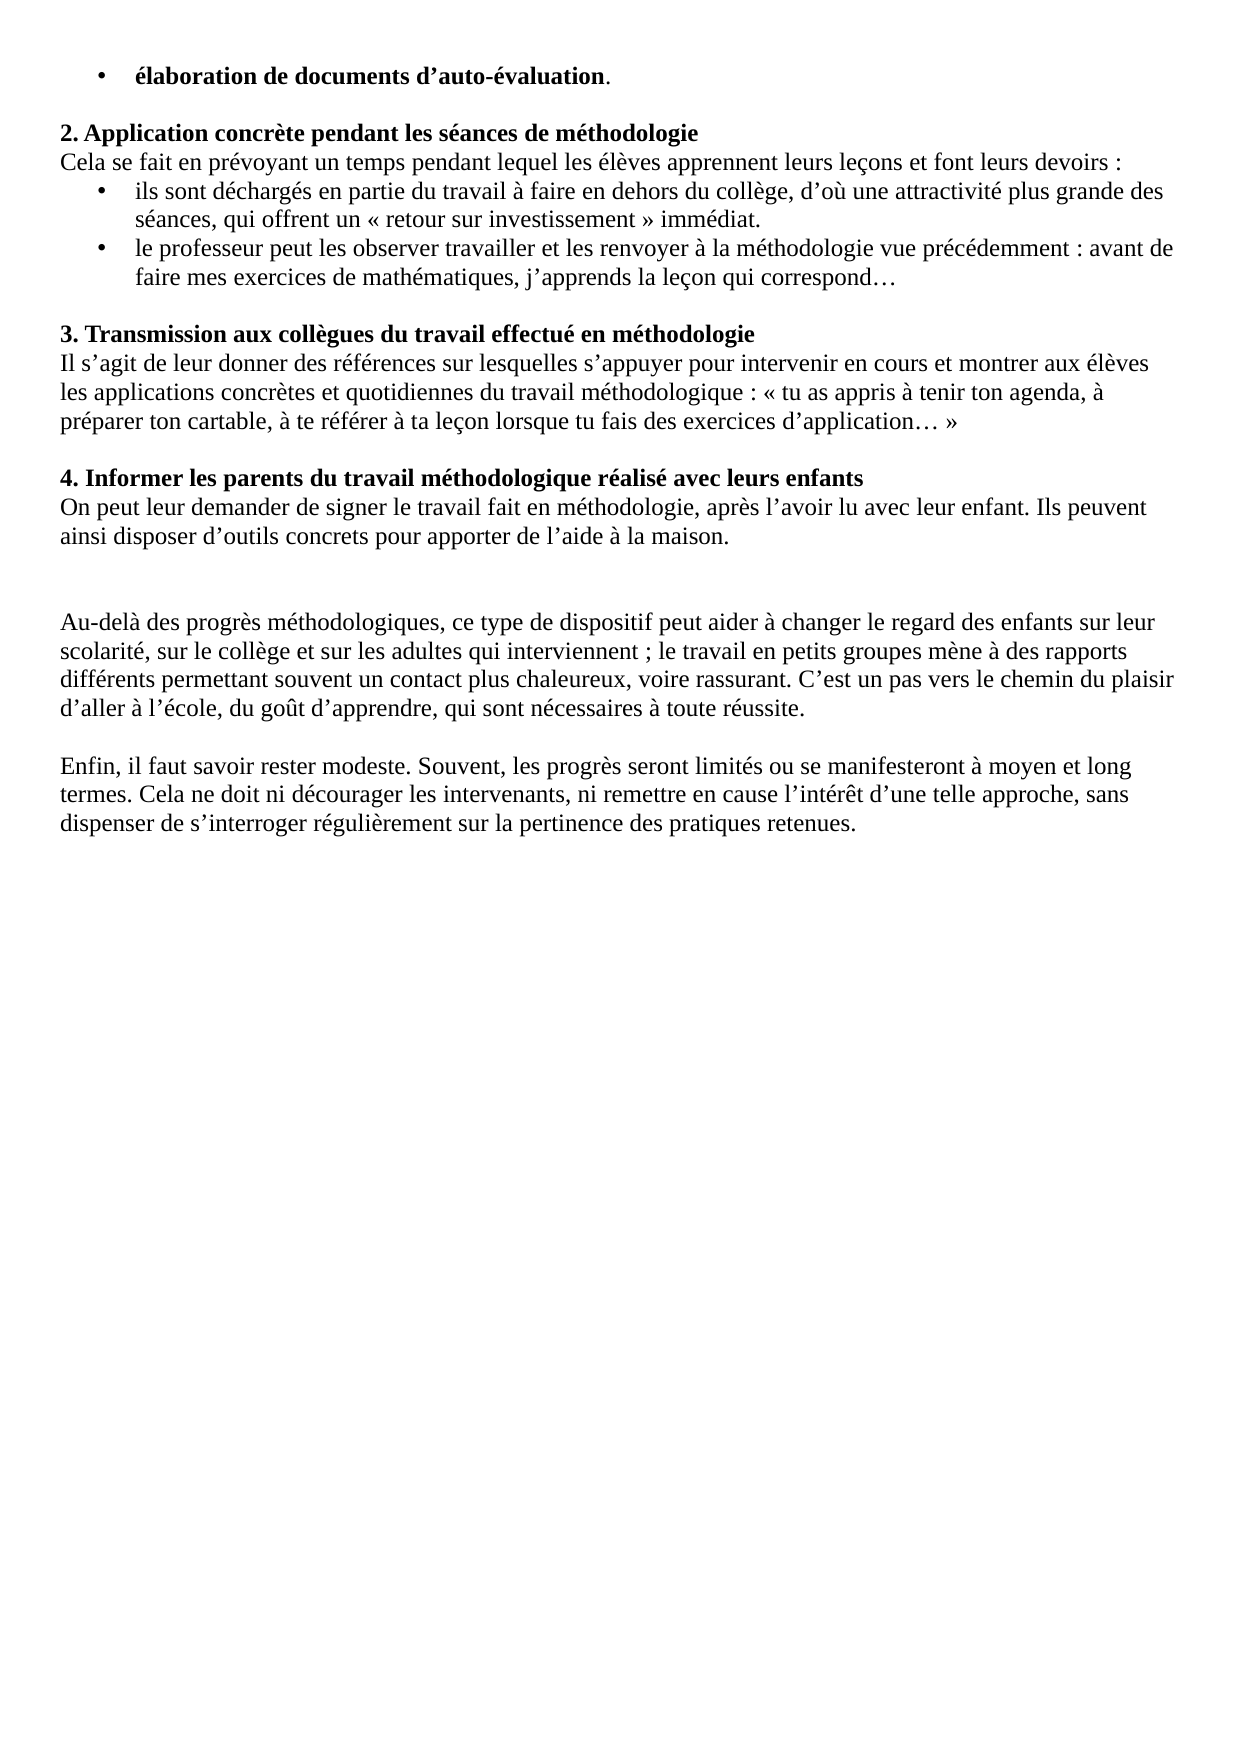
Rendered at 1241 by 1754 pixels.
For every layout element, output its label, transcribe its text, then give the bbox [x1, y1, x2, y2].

list Cela se fait en prévoyant un temps pendant lequel les élèves apprennent leurs leçons et font leurs devoirs : [60, 147, 1179, 176]
list ils sont déchargés en partie du travail à faire en dehors du collège, d’où une attractivité plus grande des séances, qui offrent un « retour sur investissement » immédiat. [97, 176, 1179, 233]
list élaboration de documents d’auto-évaluation. [97, 61, 1179, 89]
list Il s’agit de leur donner des références sur lesquelles s’appuyer pour intervenir en cours et montrer aux élèves les applications concrètes et quotidiennes du travail méthodologique : « tu as appris à tenir ton agenda, à préparer ton cartable, à te référer à ta leçon lorsque tu fais des exercices d’application… » [60, 348, 1179, 434]
list Au-delà des progrès méthodologiques, ce type de dispositif peut aider à changer le regard des enfants sur leur scolarité, sur le collège et sur les adultes qui interviennent ; le travail en petits groupes mène à des rapports différents permettant souvent un contact plus chaleureux, voire rassurant. C’est un pas vers le chemin du plaisir d’aller à l’école, du goût d’apprendre, qui sont nécessaires à toute réussite. [60, 607, 1179, 722]
list 3. Transmission aux collègues du travail effectué en méthodologie [60, 319, 1179, 348]
list 2. Application concrète pendant les séances de méthodologie [60, 118, 1179, 147]
list Enfin, il faut savoir rester modeste. Souvent, les progrès seront limités ou se manifesteront à moyen et long termes. Cela ne doit ni décourager les intervenants, ni remettre en cause l’intérêt d’une telle approche, sans dispenser de s’interroger régulièrement sur la pertinence des pratiques retenues. [60, 751, 1179, 837]
list le professeur peut les observer travailler et les renvoyer à la méthodologie vue précédemment : avant de faire mes exercices de mathématiques, j’apprends la leçon qui correspond… [97, 233, 1179, 291]
list 4. Informer les parents du travail méthodologique réalisé avec leurs enfants [60, 463, 1179, 492]
list On peut leur demander de signer le travail fait en méthodologie, après l’avoir lu avec leur enfant. Ils peuvent ainsi disposer d’outils concrets pour apporter de l’aide à la maison. [60, 492, 1179, 549]
